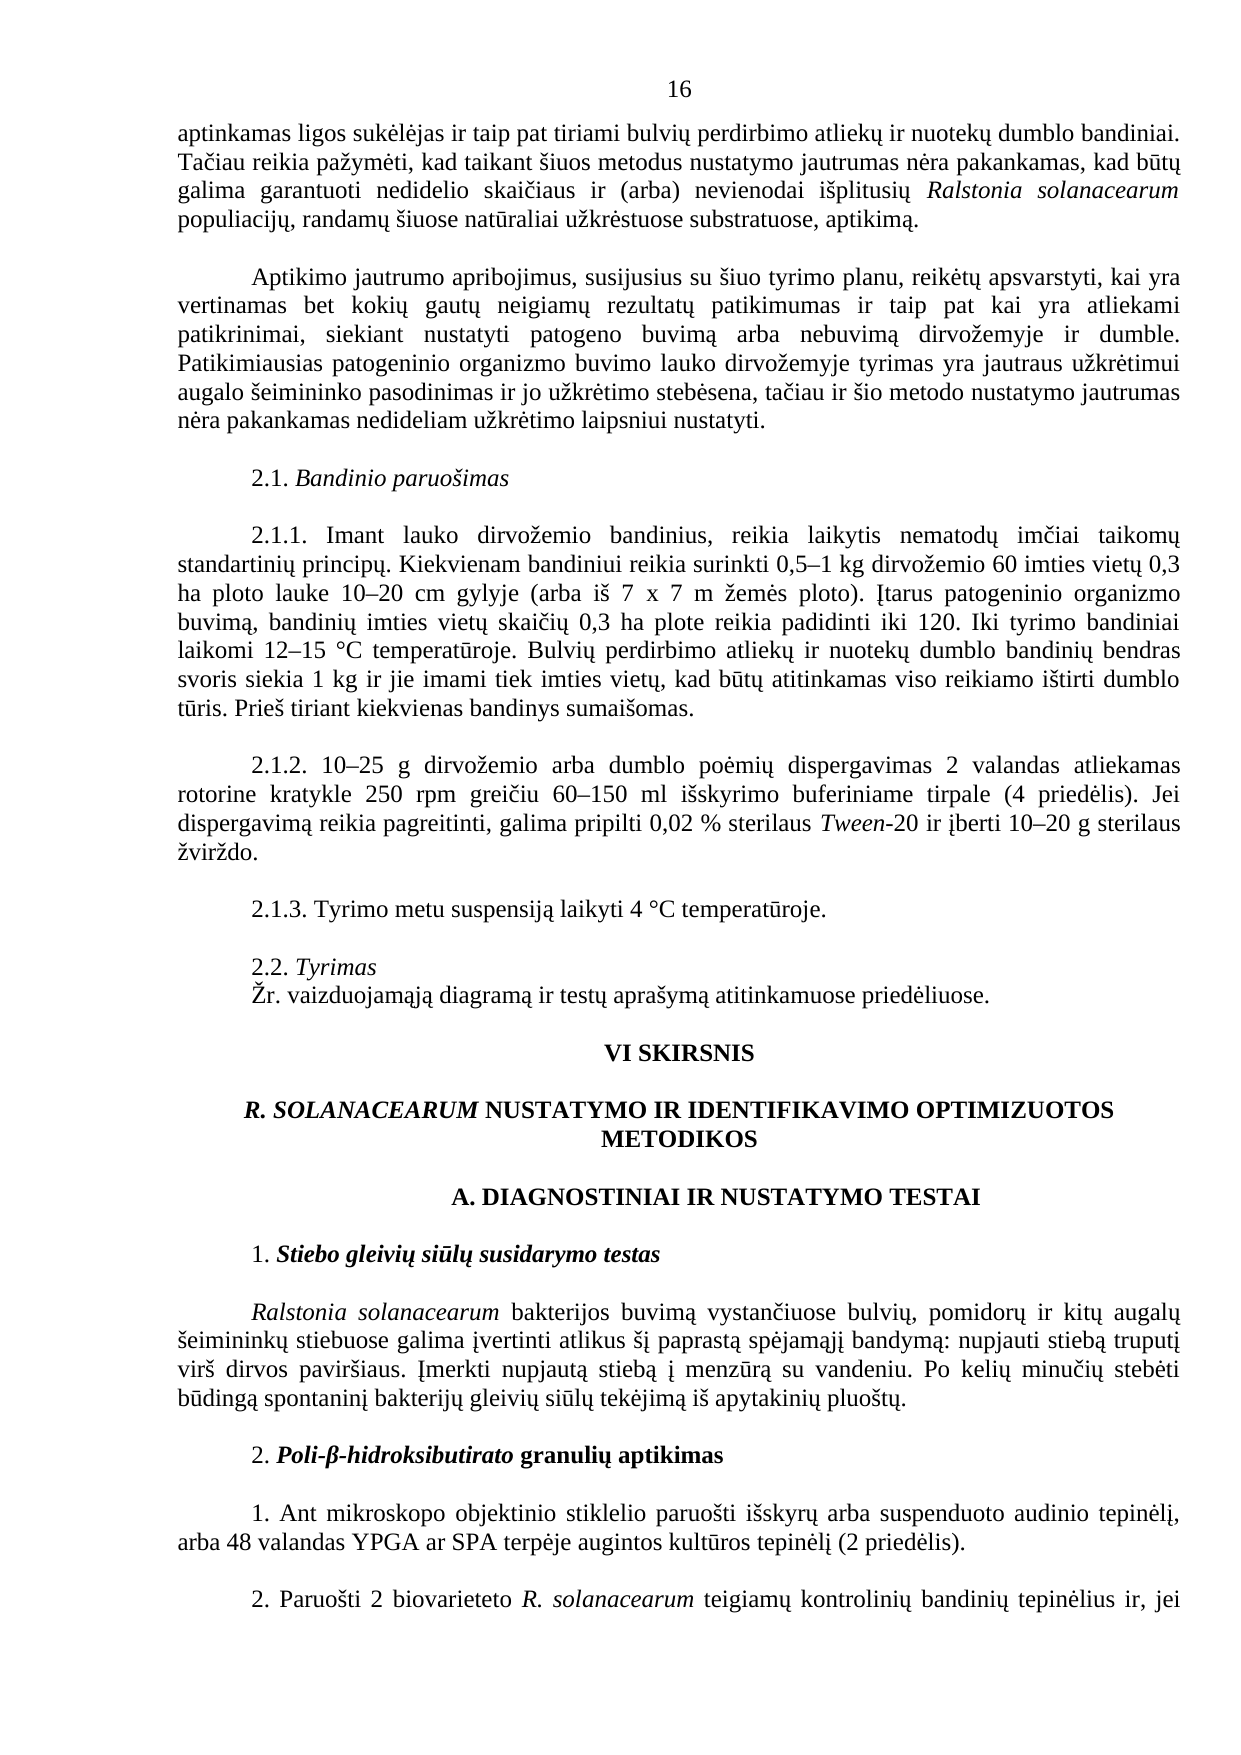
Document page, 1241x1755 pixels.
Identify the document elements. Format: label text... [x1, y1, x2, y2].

text R. SOLANACEARUM NUSTATYMO IR IDENTIFIKAVIMO OPTIMIZUOTOS METODIKOS [177, 1096, 1181, 1153]
text 2.1.1. Imant lauko dirvožemio bandinius, reikia laikytis nematodų imčiai taikomų standartinių principų. Kiekvienam bandiniui reikia surinkti 0,5–1 kg dirvožemio 60 imties vietų 0,3 ha ploto lauke 10–20 cm gylyje (arba iš 7 x 7 m žemės ploto). Įtarus patogeninio organizmo buvimą, bandinių imties vietų skaičių 0,3 ha plote reikia padidinti iki 120. Iki tyrimo bandiniai laikomi 12–15 °C temperatūroje. Bulvių perdirbimo atliekų ir nuotekų dumblo bandinių bendras svoris siekia 1 kg ir jie imami tiek imties vietų, kad būtų atitinkamas viso reikiamo ištirti dumblo tūris. Prieš tiriant kiekvienas bandinys sumaišomas. [177, 521, 1181, 722]
text Aptikimo jautrumo apribojimus, susijusius su šiuo tyrimo planu, reikėtų apsvarstyti, kai yra vertinamas bet kokių gautų neigiamų rezultatų patikimumas ir taip pat kai yra atliekami patikrinimai, siekiant nustatyti patogeno buvimą arba nebuvimą dirvožemyje ir dumble. Patikimiausias patogeninio organizmo buvimo lauko dirvožemyje tyrimas yra jautraus užkrėtimui augalo šeimininko pasodinimas ir jo užkrėtimo stebėsena, tačiau ir šio metodo nustatymo jautrumas nėra pakankamas nedideliam užkrėtimo laipsniui nustatyti. [177, 262, 1181, 434]
text 2.1.2. 10–25 g dirvožemio arba dumblo poėmių dispergavimas 2 valandas atliekamas rotorine kratykle 250 rpm greičiu 60–150 ml išskyrimo buferiniame tirpale (4 priedėlis). Jei dispergavimą reikia pagreitinti, galima pripilti 0,02 % sterilaus Tween-20 ir įberti 10–20 g sterilaus žvirždo. [177, 751, 1181, 866]
text 2.1.3. Tyrimo metu suspensiją laikyti 4 °C temperatūroje. [177, 894, 1181, 923]
text 2.1. Bandinio paruošimas [177, 463, 1181, 492]
text A. DIAGNOSTINIAI IR NUSTATYMO TESTAI [177, 1182, 1181, 1211]
text Ralstonia solanacearum bakterijos buvimą vystančiuose bulvių, pomidorų ir kitų augalų šeimininkų stiebuose galima įvertinti atlikus šį paprastą spėjamąjį bandymą: nupjauti stiebą truputį virš dirvos paviršiaus. Įmerkti nupjautą stiebą į menzūrą su vandeniu. Po kelių minučių stebėti būdingą spontaninį bakterijų gleivių siūlų tekėjimą iš apytakinių pluoštų. [177, 1297, 1181, 1412]
text 2.2. Tyrimas [177, 952, 1181, 981]
text aptinkamas ligos sukėlėjas ir taip pat tiriami bulvių perdirbimo atliekų ir nuotekų dumblo bandiniai. Tačiau reikia pažymėti, kad taikant šiuos metodus nustatymo jautrumas nėra pakankamas, kad būtų galima garantuoti nedidelio skaičiaus ir (arba) nevienodai išplitusių Ralstonia solanacearum populiacijų, randamų šiuose natūraliai užkrėstuose substratuose, aptikimą. [177, 118, 1181, 233]
text 1. Stiebo gleivių siūlų susidarymo testas [177, 1239, 1181, 1268]
text 1. Ant mikroskopo objektinio stiklelio paruošti išskyrų arba suspenduoto audinio tepinėlį, arba 48 valandas YPGA ar SPA terpėje augintos kultūros tepinėlį (2 priedėlis). [177, 1498, 1181, 1556]
text 2. Poli-β-hidroksibutirato granulių aptikimas [177, 1441, 1181, 1469]
text Žr. vaizduojamąją diagramą ir testų aprašymą atitinkamuose priedėliuose. [177, 981, 1181, 1009]
text VI SKIRSNIS [177, 1038, 1181, 1067]
text 2. Paruošti 2 biovarieteto R. solanacearum teigiamų kontrolinių bandinių tepinėlius ir, jei [177, 1584, 1181, 1613]
